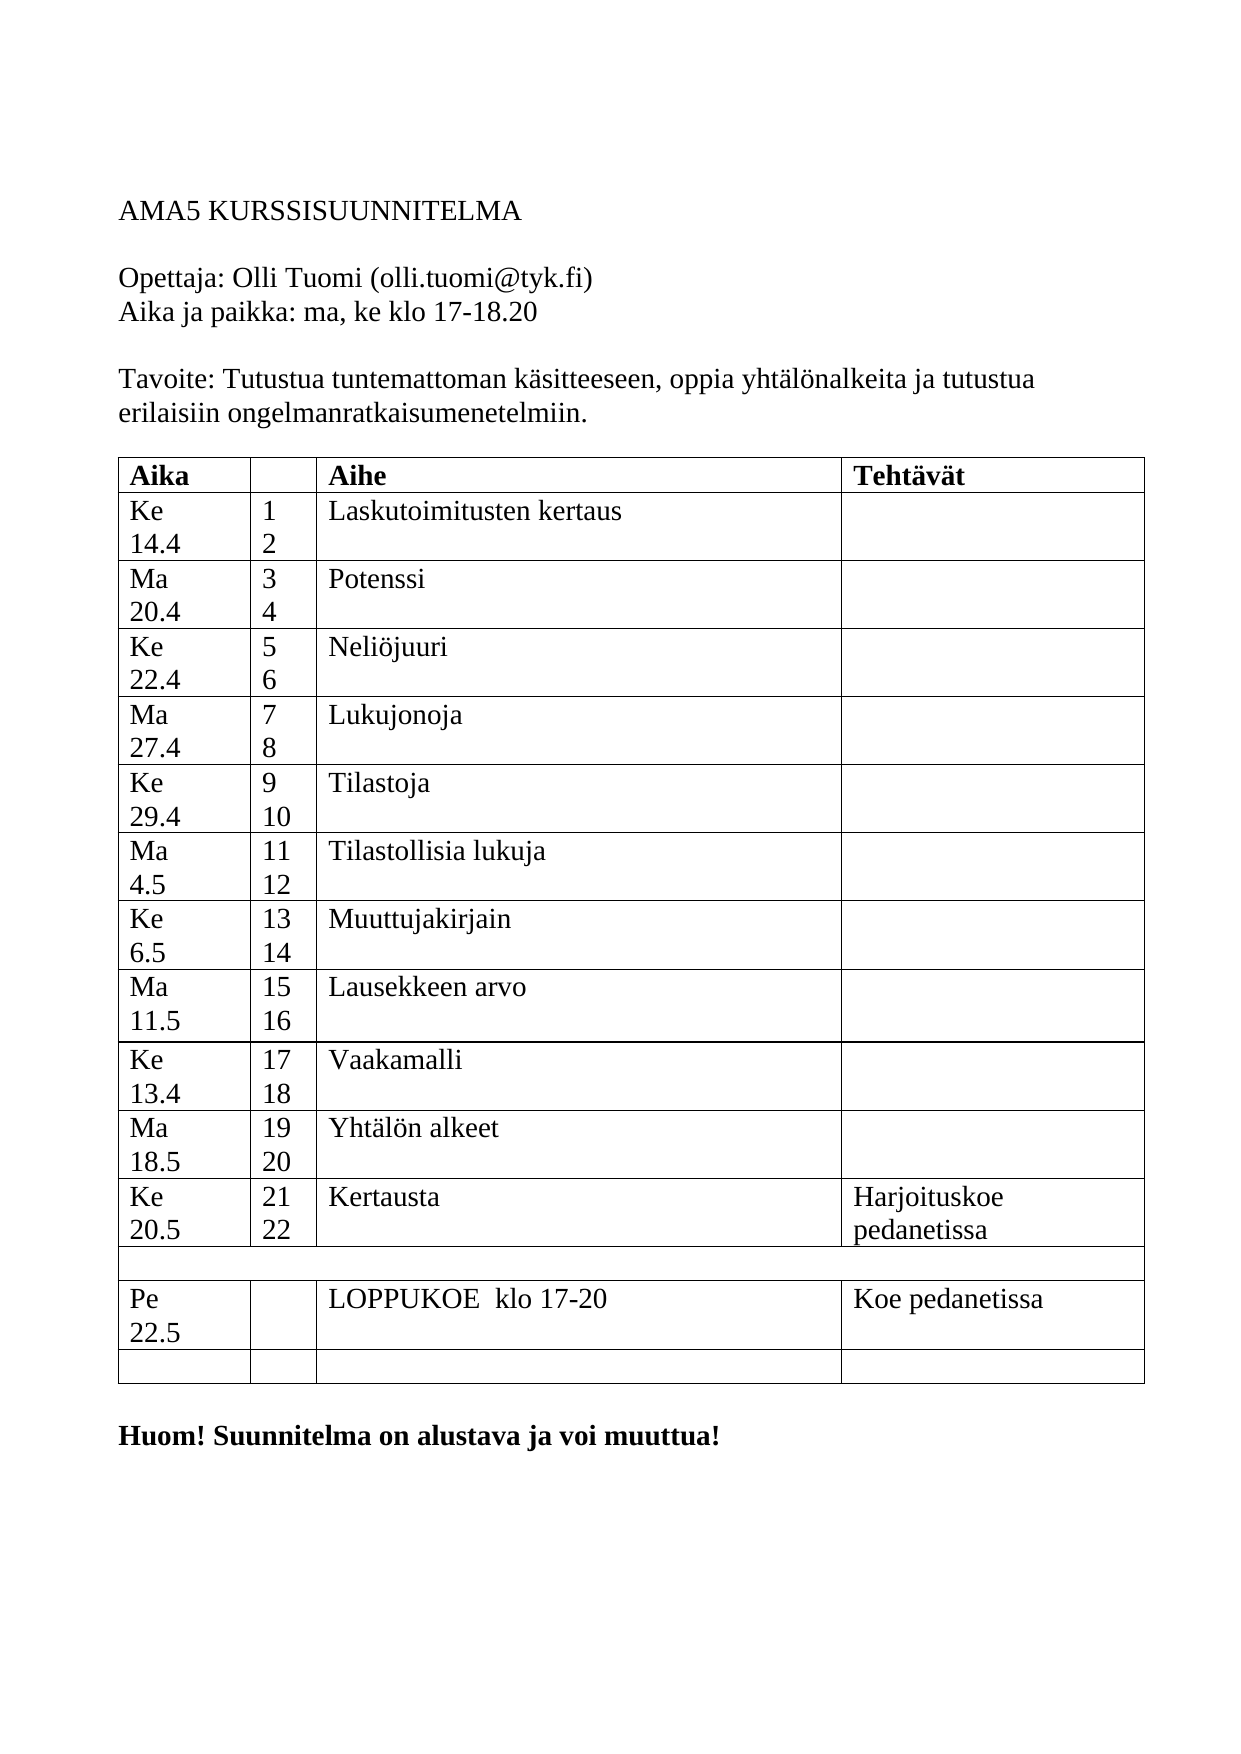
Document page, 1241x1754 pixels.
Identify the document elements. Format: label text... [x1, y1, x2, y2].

table_cell Ke 14.4 [119, 493, 250, 560]
text AMA5 KURSSISUUNNITELMA [118, 193, 1122, 227]
table_cell [842, 629, 1144, 696]
table_cell 3 4 [251, 561, 316, 628]
table_cell 7 8 [251, 697, 316, 764]
table_cell Vaakamalli [317, 1043, 841, 1109]
table_cell Ma 27.4 [119, 697, 250, 764]
table_cell Potenssi [317, 561, 841, 628]
table_cell [317, 1350, 841, 1383]
table_cell 9 10 [251, 765, 316, 832]
table_cell Harjoituskoe pedanetissa [842, 1179, 1144, 1246]
table_header Tehtävät [842, 458, 1144, 492]
text Tavoite: Tutustua tuntemattoman käsitteeseen, oppia yhtälönalkeita ja tutustua erilaisiin ongelmanratkaisumenetelmiin. [118, 361, 1122, 428]
table_cell Lausekkeen arvo [317, 970, 841, 1041]
table_header [251, 458, 316, 492]
table_cell Ke 13.4 [119, 1043, 250, 1109]
table_cell Kertausta [317, 1179, 841, 1246]
table_cell Koe pedanetissa [842, 1281, 1144, 1348]
table_cell Pe 22.5 [119, 1281, 250, 1348]
table_cell [842, 1350, 1144, 1383]
table_cell 5 6 [251, 629, 316, 696]
table_cell Ke 22.4 [119, 629, 250, 696]
table_cell Ma 4.5 [119, 833, 250, 900]
text Huom! Suunnitelma on alustava ja voi muuttua! [118, 1418, 1122, 1451]
table_cell Yhtälön alkeet [317, 1111, 841, 1178]
table_cell [842, 1111, 1144, 1178]
table_cell [842, 833, 1144, 900]
table_cell [842, 970, 1144, 1041]
table_cell Ma 11.5 [119, 970, 250, 1041]
table_cell Tilastoja [317, 765, 841, 832]
table_cell Ke 20.5 [119, 1179, 250, 1246]
table_cell [842, 561, 1144, 628]
table_cell Neliöjuuri [317, 629, 841, 696]
table_cell [119, 1350, 250, 1383]
table_cell 15 16 [251, 970, 316, 1041]
table_header Aihe [317, 458, 841, 492]
table_cell 17 18 [251, 1043, 316, 1109]
table_cell LOPPUKOE klo 17-20 [317, 1281, 841, 1348]
table_cell Ke 29.4 [119, 765, 250, 832]
table_cell Laskutoimitusten kertaus [317, 493, 841, 560]
table_cell [251, 1281, 316, 1348]
table_cell 21 22 [251, 1179, 316, 1246]
table_cell [119, 1247, 1144, 1280]
table_cell 13 14 [251, 901, 316, 968]
text Opettaja: Olli Tuomi (olli.tuomi@tyk.fi) Aika ja paikka: ma, ke klo 17-18.20 [118, 261, 1122, 328]
table_cell 11 12 [251, 833, 316, 900]
table_cell [251, 1350, 316, 1383]
table_cell Ma 18.5 [119, 1111, 250, 1178]
table_cell [842, 697, 1144, 764]
table_cell Lukujonoja [317, 697, 841, 764]
table_cell [842, 493, 1144, 560]
table_cell Ma 20.4 [119, 561, 250, 628]
table_cell Tilastollisia lukuja [317, 833, 841, 900]
table_cell [842, 901, 1144, 968]
table_cell [842, 765, 1144, 832]
table_cell 1 2 [251, 493, 316, 560]
table_cell Muuttujakirjain [317, 901, 841, 968]
table_cell 19 20 [251, 1111, 316, 1178]
table_cell [842, 1043, 1144, 1109]
table_header Aika [119, 458, 250, 492]
table_cell Ke 6.5 [119, 901, 250, 968]
